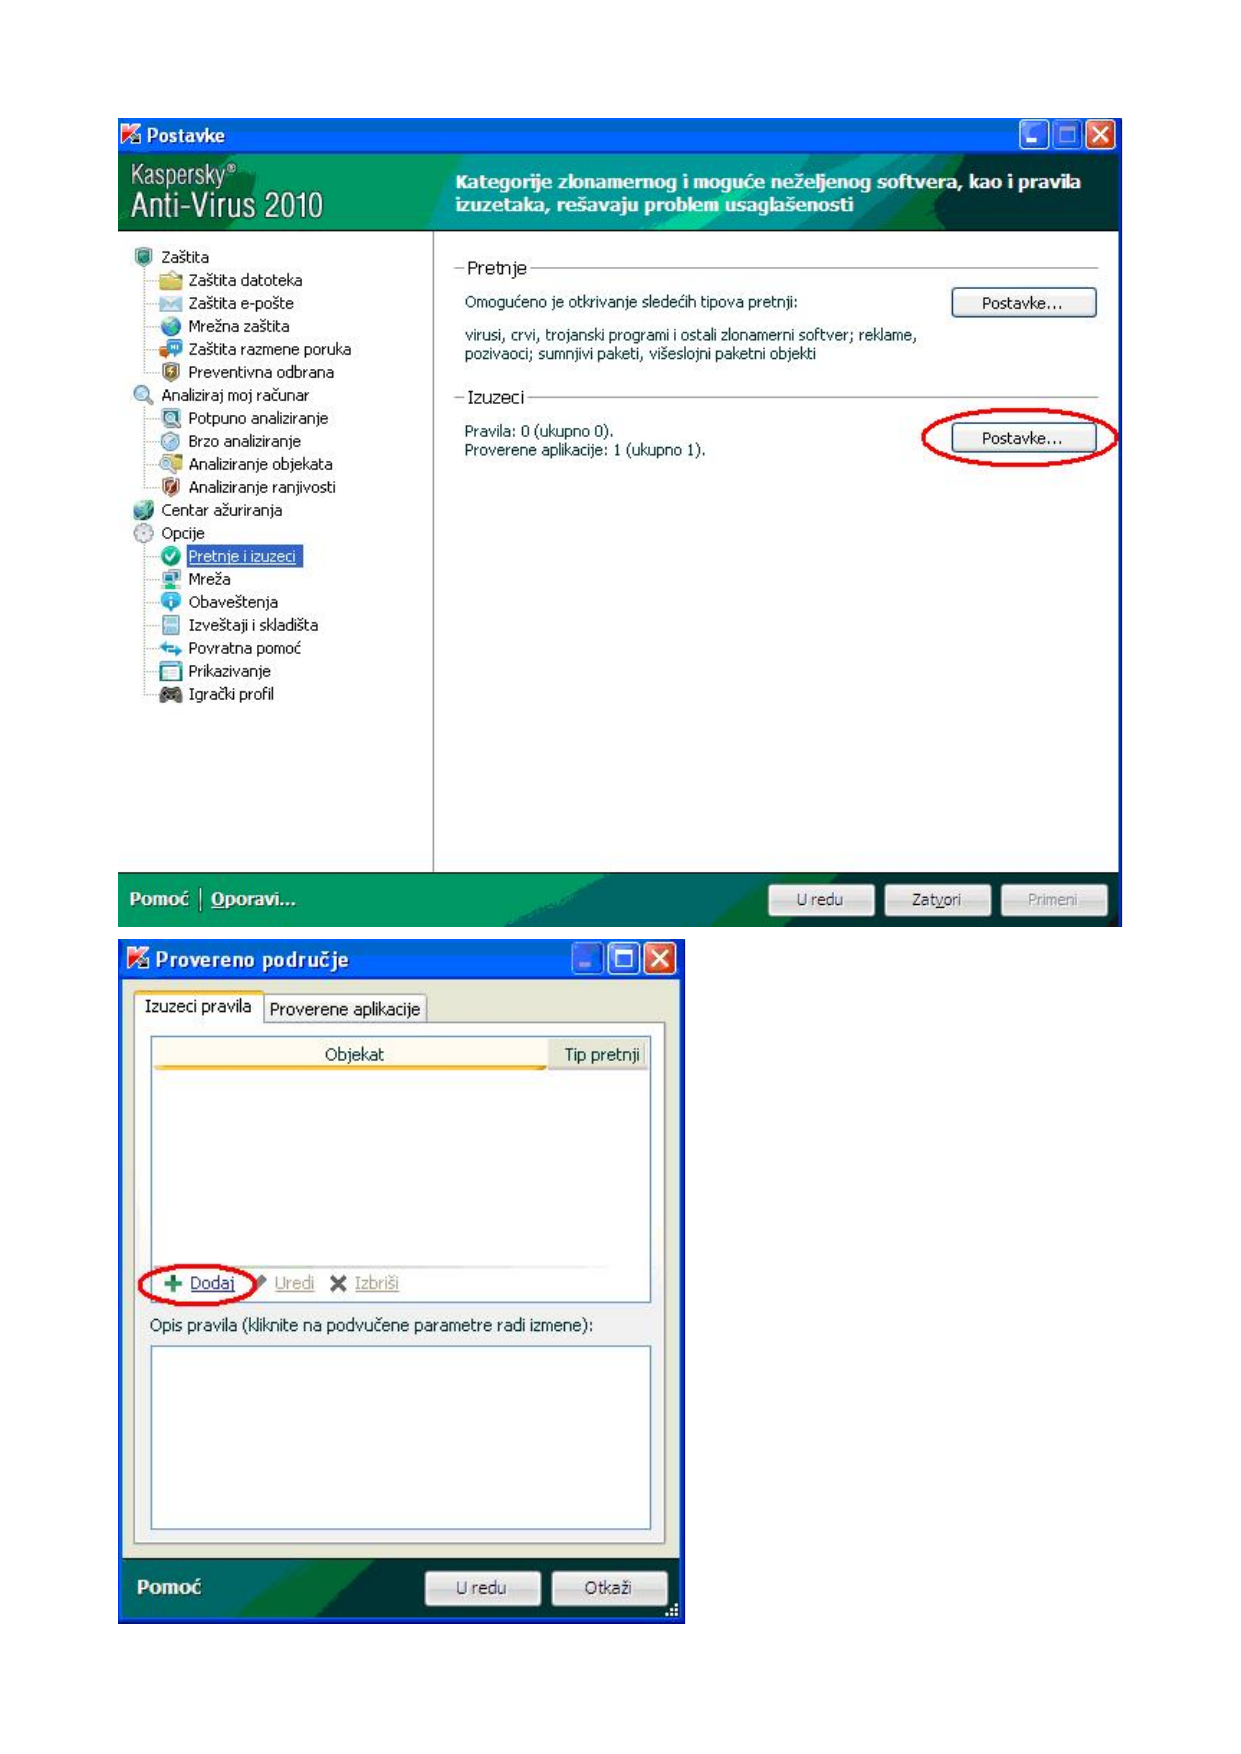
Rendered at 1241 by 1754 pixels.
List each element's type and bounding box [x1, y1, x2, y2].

picture [118, 939, 686, 1624]
picture [118, 118, 1123, 927]
